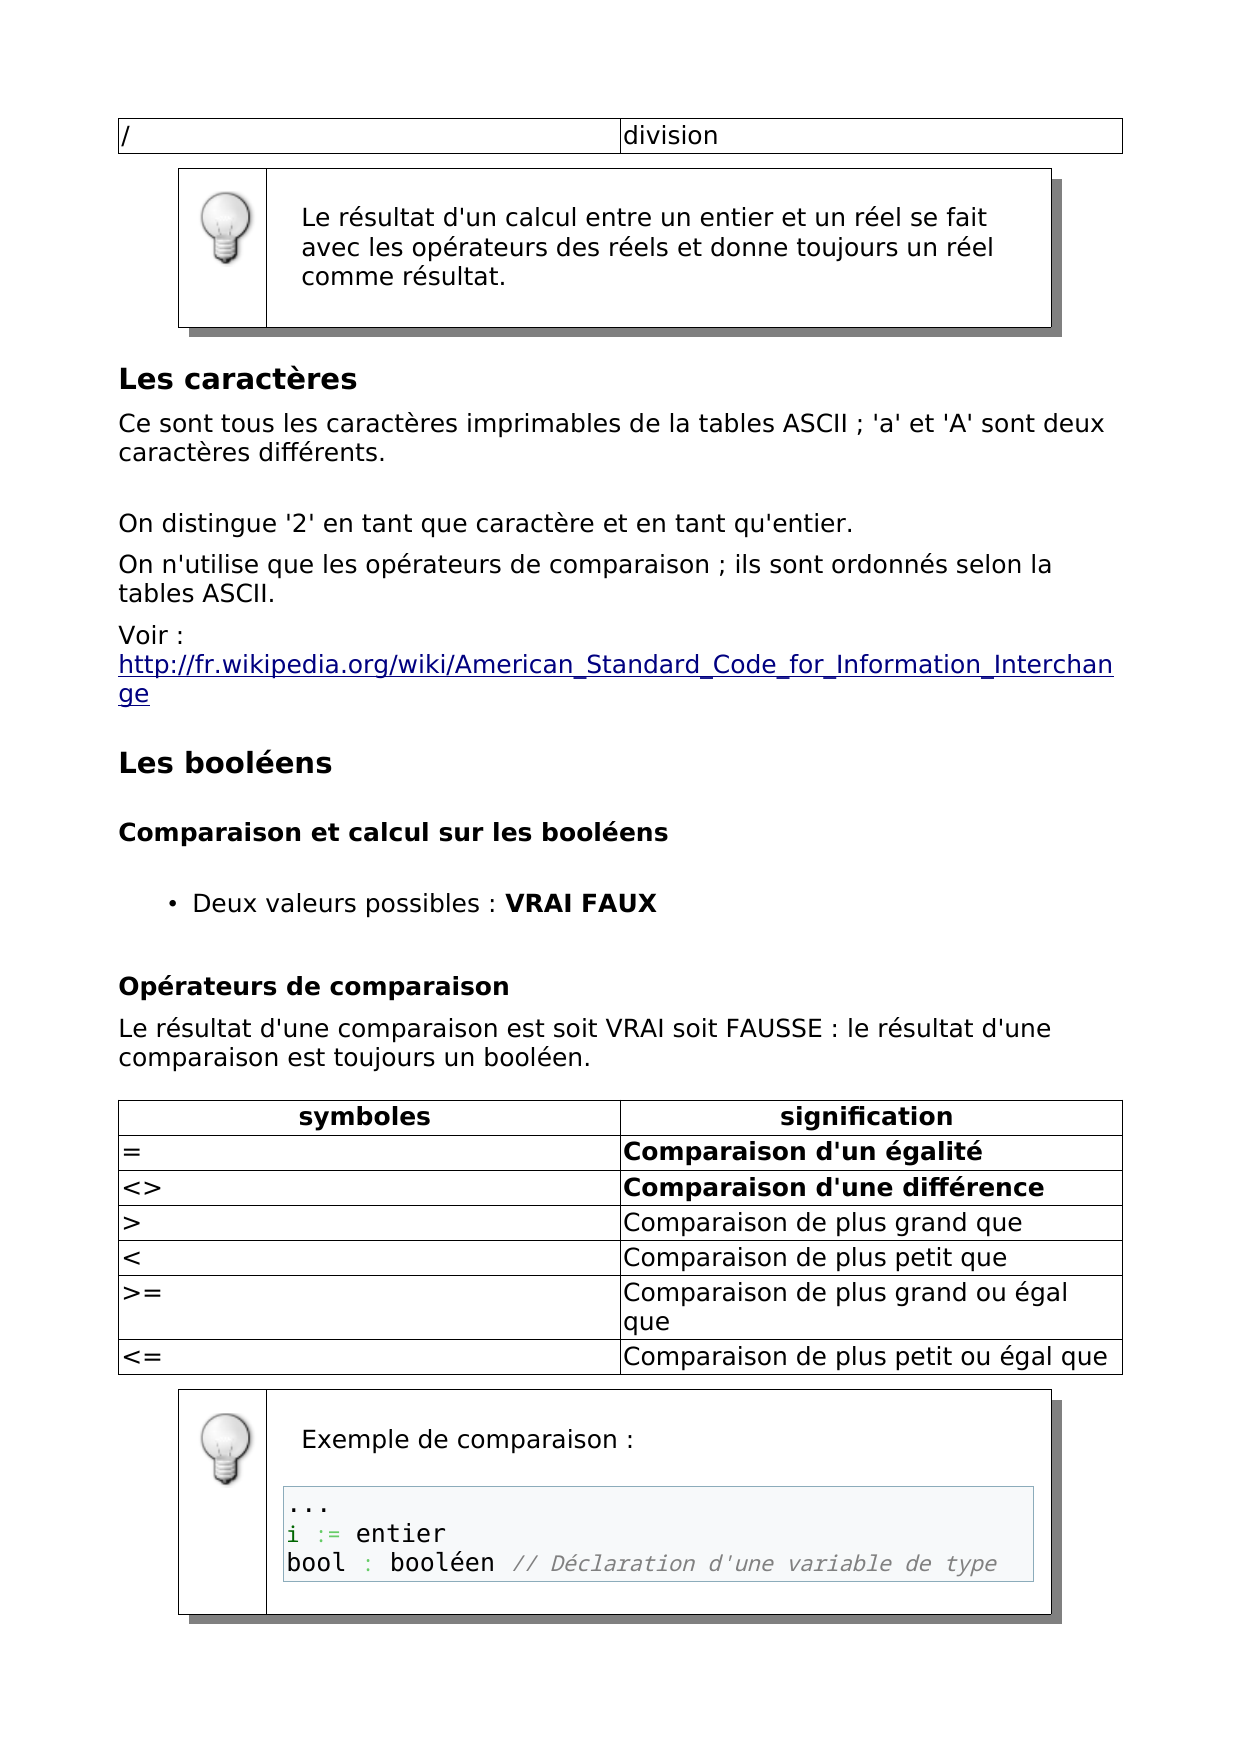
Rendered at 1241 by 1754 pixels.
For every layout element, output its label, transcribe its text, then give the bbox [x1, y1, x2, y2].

text Ce sont tous les caractères imprimables de la tables ASCII ; 'a' et 'A' sont deux caractères différents. [118, 409, 1122, 496]
table_cell Comparaison de plus grand que [621, 1206, 1122, 1240]
table_cell / [119, 119, 620, 153]
list Deux valeurs possibles : VRAI FAUX [177, 889, 1122, 947]
text Voir : http://fr.wikipedia.org/wiki/American_Standard_Code_for_Information_Interchange [118, 621, 1122, 709]
table_header Exemple de comparaison : [267, 1390, 1051, 1614]
table_cell Comparaison d'un égalité [621, 1136, 1122, 1170]
table_header signification [621, 1101, 1122, 1134]
table_cell Comparaison de plus petit que [621, 1241, 1122, 1275]
subtitle Comparaison et calcul sur les booléens [118, 818, 1122, 847]
table_header [179, 1390, 266, 1614]
subtitle Les booléens [118, 746, 1122, 780]
table_cell > [119, 1206, 620, 1240]
table_cell <= [119, 1340, 620, 1374]
table_cell < [119, 1241, 620, 1275]
table_cell Comparaison d'une différence [621, 1171, 1122, 1205]
table_cell division [621, 119, 1122, 153]
table_cell = [119, 1136, 620, 1170]
table_header ... i := entier bool : booléen // Déclaration d'une variable de type [284, 1487, 1033, 1581]
table_cell Comparaison de plus petit ou égal que [621, 1340, 1122, 1374]
text On distingue '2' en tant que caractère et en tant qu'entier. [118, 509, 1122, 538]
table_cell >= [119, 1276, 620, 1339]
table_cell Comparaison de plus grand ou égal que [621, 1276, 1122, 1339]
table_cell <> [119, 1171, 620, 1205]
picture [190, 191, 266, 267]
table_header Le résultat d'un calcul entre un entier et un réel se fait avec les opérateurs des réels et donne toujours un réel comme résultat. [267, 169, 1051, 327]
text On n'utilise que les opérateurs de comparaison ; ils sont ordonnés selon la tables ASCII. [118, 550, 1122, 609]
table_header [179, 169, 266, 327]
subtitle Opérateurs de comparaison [118, 972, 1122, 1001]
table_header symboles [119, 1101, 620, 1134]
picture [190, 1413, 266, 1488]
subtitle Les caractères [118, 362, 1122, 396]
text Le résultat d'une comparaison est soit VRAI soit FAUSSE : le résultat d'une comparaison est toujours un booléen. [118, 1014, 1122, 1072]
